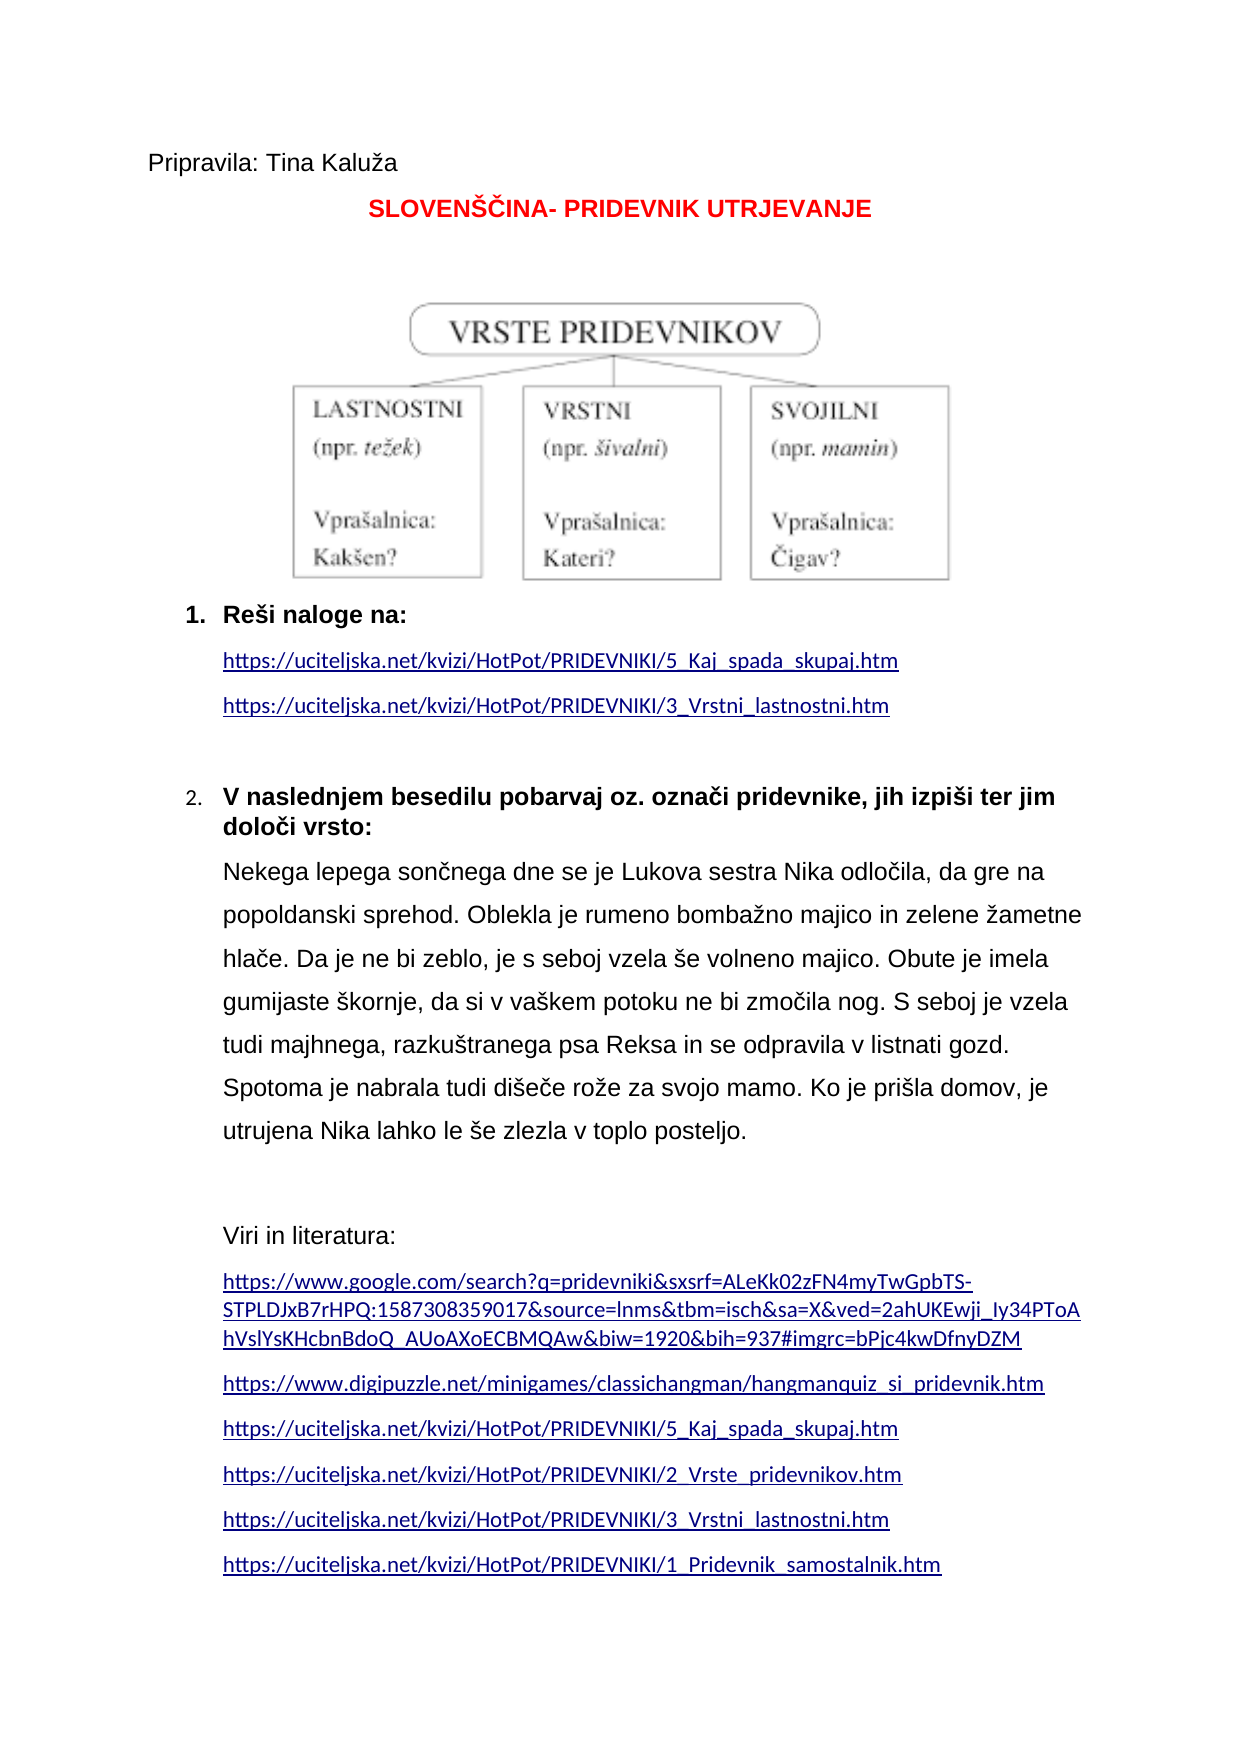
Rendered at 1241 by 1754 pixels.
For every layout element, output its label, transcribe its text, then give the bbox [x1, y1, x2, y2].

text https://uciteljska.net/kvizi/HotPot/PRIDEVNIKI/5_Kaj_spada_skupaj.htm [223, 646, 1093, 674]
text https://uciteljska.net/kvizi/HotPot/PRIDEVNIKI/5_Kaj_spada_skupaj.htm [223, 1414, 1093, 1443]
list V naslednjem besedilu pobarvaj oz. označi pridevnike, jih izpiši ter jim določi vrsto: [185, 782, 1093, 840]
text https://www.digipuzzle.net/minigames/classichangman/hangmanquiz_si_pridevnik.htm [223, 1369, 1093, 1397]
text Viri in literatura: [223, 1221, 1093, 1250]
text SLOVENŠČINA- PRIDEVNIK UTRJEVANJE [148, 193, 1093, 222]
text https://uciteljska.net/kvizi/HotPot/PRIDEVNIKI/3_Vrstni_lastnostni.htm [223, 1505, 1093, 1533]
text Pripravila: Tina Kaluža [148, 148, 1093, 176]
list Reši naloge na: [185, 600, 1093, 629]
text Nekega lepega sončnega dne se je Lukova sestra Nika odločila, da gre na popoldanski sprehod. Oblekla je rumeno bombažno majico in zelene žametne hlače. Da je ne bi zeblo, je s seboj vzela še volneno majico. Obute je imela gumijaste škornje, da si v vaškem potoku ne bi zmočila nog. S seboj je vzela tudi majhnega, razkuštranega psa Reksa in se odpravila v listnati gozd. Spotoma je nabrala tudi dišeče rože za svojo mamo. Ko je prišla domov, je utrujena Nika lahko le še zlezla v toplo posteljo. [223, 857, 1093, 1145]
text https://uciteljska.net/kvizi/HotPot/PRIDEVNIKI/3_Vrstni_lastnostni.htm [223, 691, 1093, 719]
text https://uciteljska.net/kvizi/HotPot/PRIDEVNIKI/1_Pridevnik_samostalnik.htm [223, 1550, 1093, 1578]
text https://uciteljska.net/kvizi/HotPot/PRIDEVNIKI/2_Vrste_pridevnikov.htm [223, 1460, 1093, 1488]
text https://www.google.com/search?q=pridevniki&sxsrf=ALeKk02zFN4myTwGpbTS-STPLDJxB7rHPQ:1587308359017&source=lnms&tbm=isch&sa=X&ved=2ahUKEwji_Iy34PToAhVslYsKHcbnBdoQ_AUoAXoECBMQAw&biw=1920&bih=937#imgrc=bPjc4kwDfnyDZM [223, 1267, 1093, 1352]
